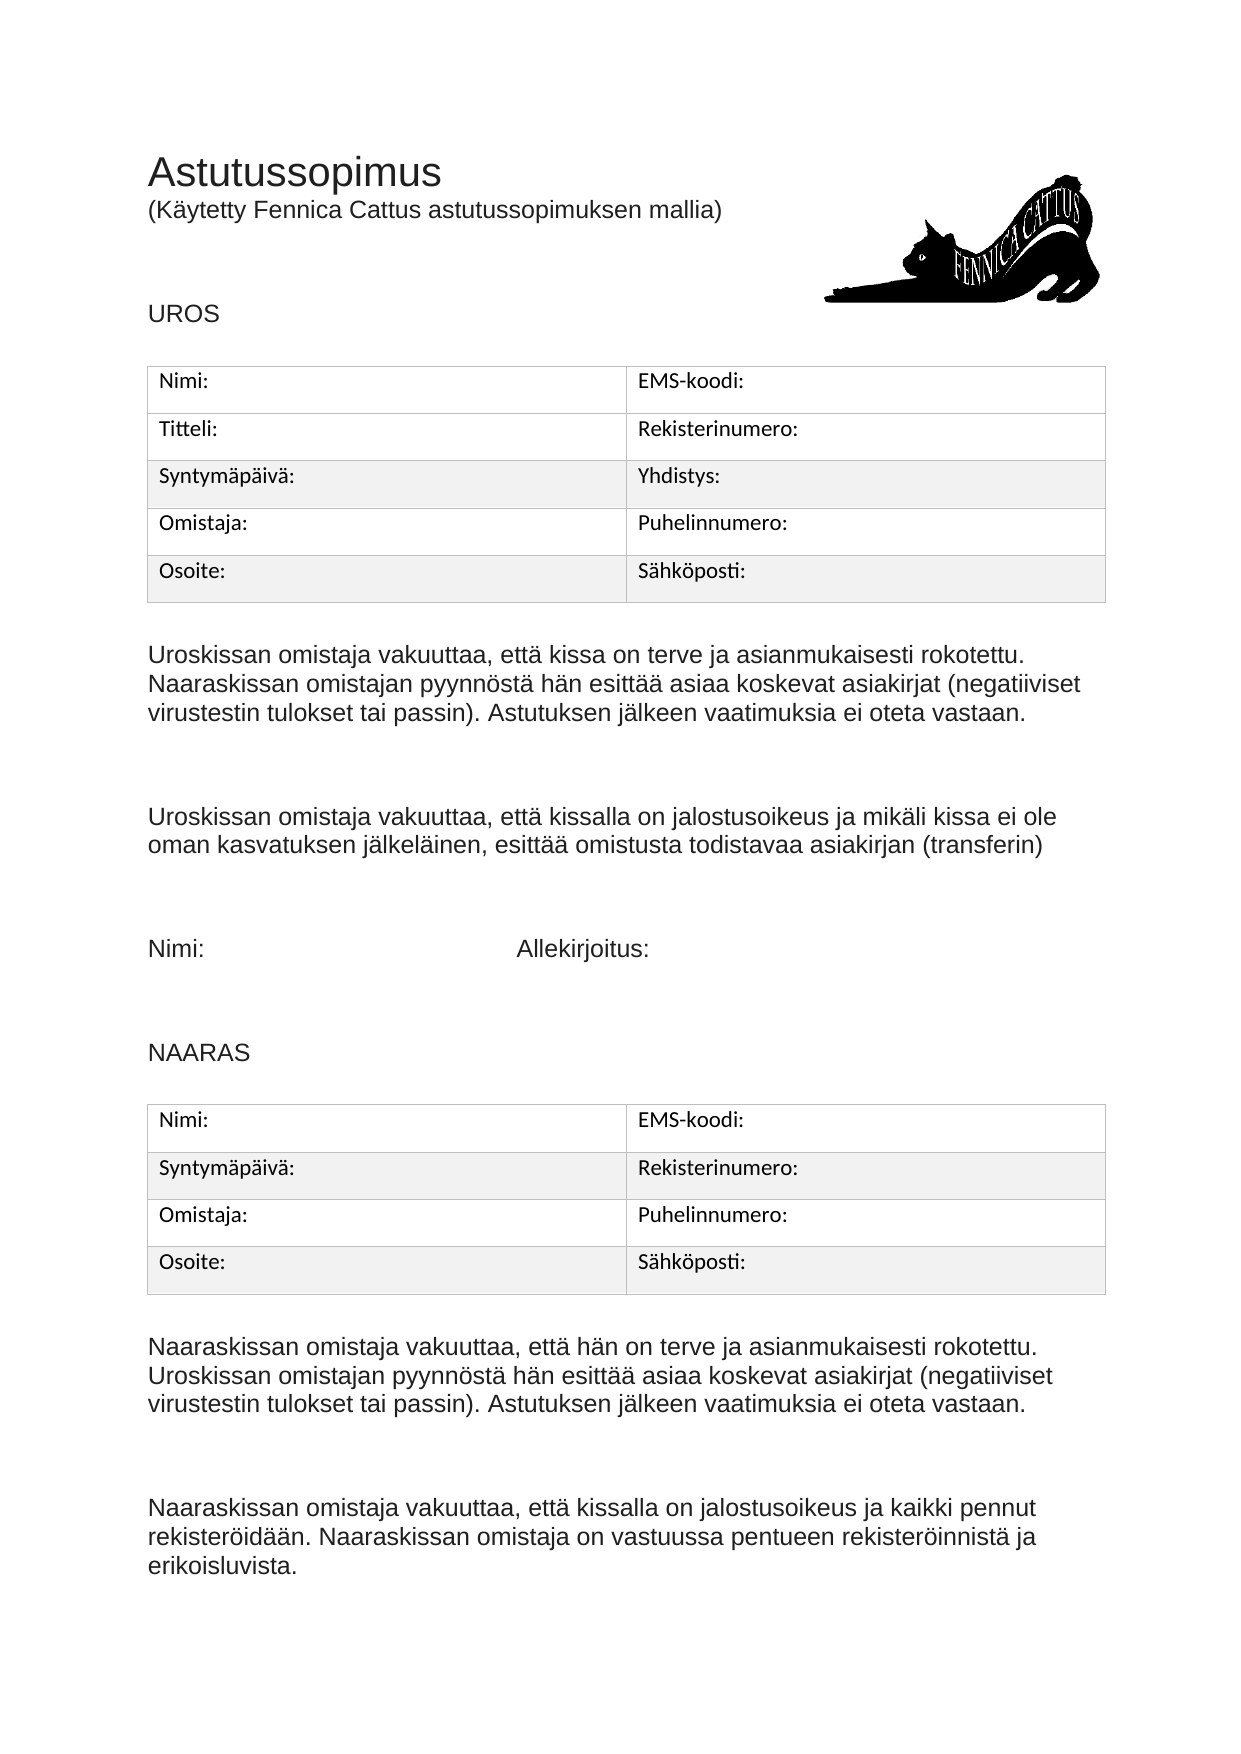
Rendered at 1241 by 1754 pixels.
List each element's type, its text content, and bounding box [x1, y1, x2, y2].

table_cell Rekisterinumero: [627, 1153, 1105, 1199]
text UROS [148, 299, 1093, 328]
table_cell Sähköposti: [627, 556, 1105, 602]
table_cell Yhdistys: [627, 461, 1105, 507]
table_cell Titteli: [148, 414, 626, 460]
text Nimi: Allekirjoitus: [148, 934, 1093, 963]
table_cell Omistaja: [148, 1200, 626, 1246]
table_cell Syntymäpäivä: [148, 1153, 626, 1199]
table_header EMS-koodi: [627, 367, 1105, 413]
table_cell Omistaja: [148, 509, 626, 555]
table_header EMS-koodi: [627, 1105, 1105, 1152]
table_cell Puhelinnumero: [627, 1200, 1105, 1246]
table_cell Puhelinnumero: [627, 509, 1105, 555]
text Naaraskissan omistaja vakuuttaa, että kissalla on jalostusoikeus ja kaikki pennut rekisteröidään. Naaraskissan omistaja on vastuussa pentueen rekisteröinnistä ja erikoisluvista. [148, 1493, 1093, 1579]
text Astutussopimus [148, 148, 1093, 196]
table_cell Osoite: [148, 1247, 626, 1293]
text Naaraskissan omistaja vakuuttaa, että hän on terve ja asianmukaisesti rokotettu. Uroskissan omistajan pyynnöstä hän esittää asiaa koskevat asiakirjat (negatiiviset virustestin tulokset tai passin). Astutuksen jälkeen vaatimuksia ei oteta vastaan. [148, 1332, 1093, 1418]
table_cell Sähköposti: [627, 1247, 1105, 1293]
table_cell Osoite: [148, 556, 626, 602]
table_cell Syntymäpäivä: [148, 461, 626, 507]
table_header Nimi: [148, 367, 626, 413]
text Uroskissan omistaja vakuuttaa, että kissalla on jalostusoikeus ja mikäli kissa ei ole oman kasvatuksen jälkeläinen, esittää omistusta todistavaa asiakirjan (transferin) [148, 802, 1093, 859]
table_header Nimi: [148, 1105, 626, 1152]
table_cell Rekisterinumero: [627, 414, 1105, 460]
text (Käytetty Fennica Cattus astutussopimuksen mallia) [148, 196, 1032, 224]
text Uroskissan omistaja vakuuttaa, että kissa on terve ja asianmukaisesti rokotettu. Naaraskissan omistajan pyynnöstä hän esittää asiaa koskevat asiakirjat (negatiiviset virustestin tulokset tai passin). Astutuksen jälkeen vaatimuksia ei oteta vastaan. [148, 641, 1093, 727]
text NAARAS [148, 1038, 1093, 1067]
